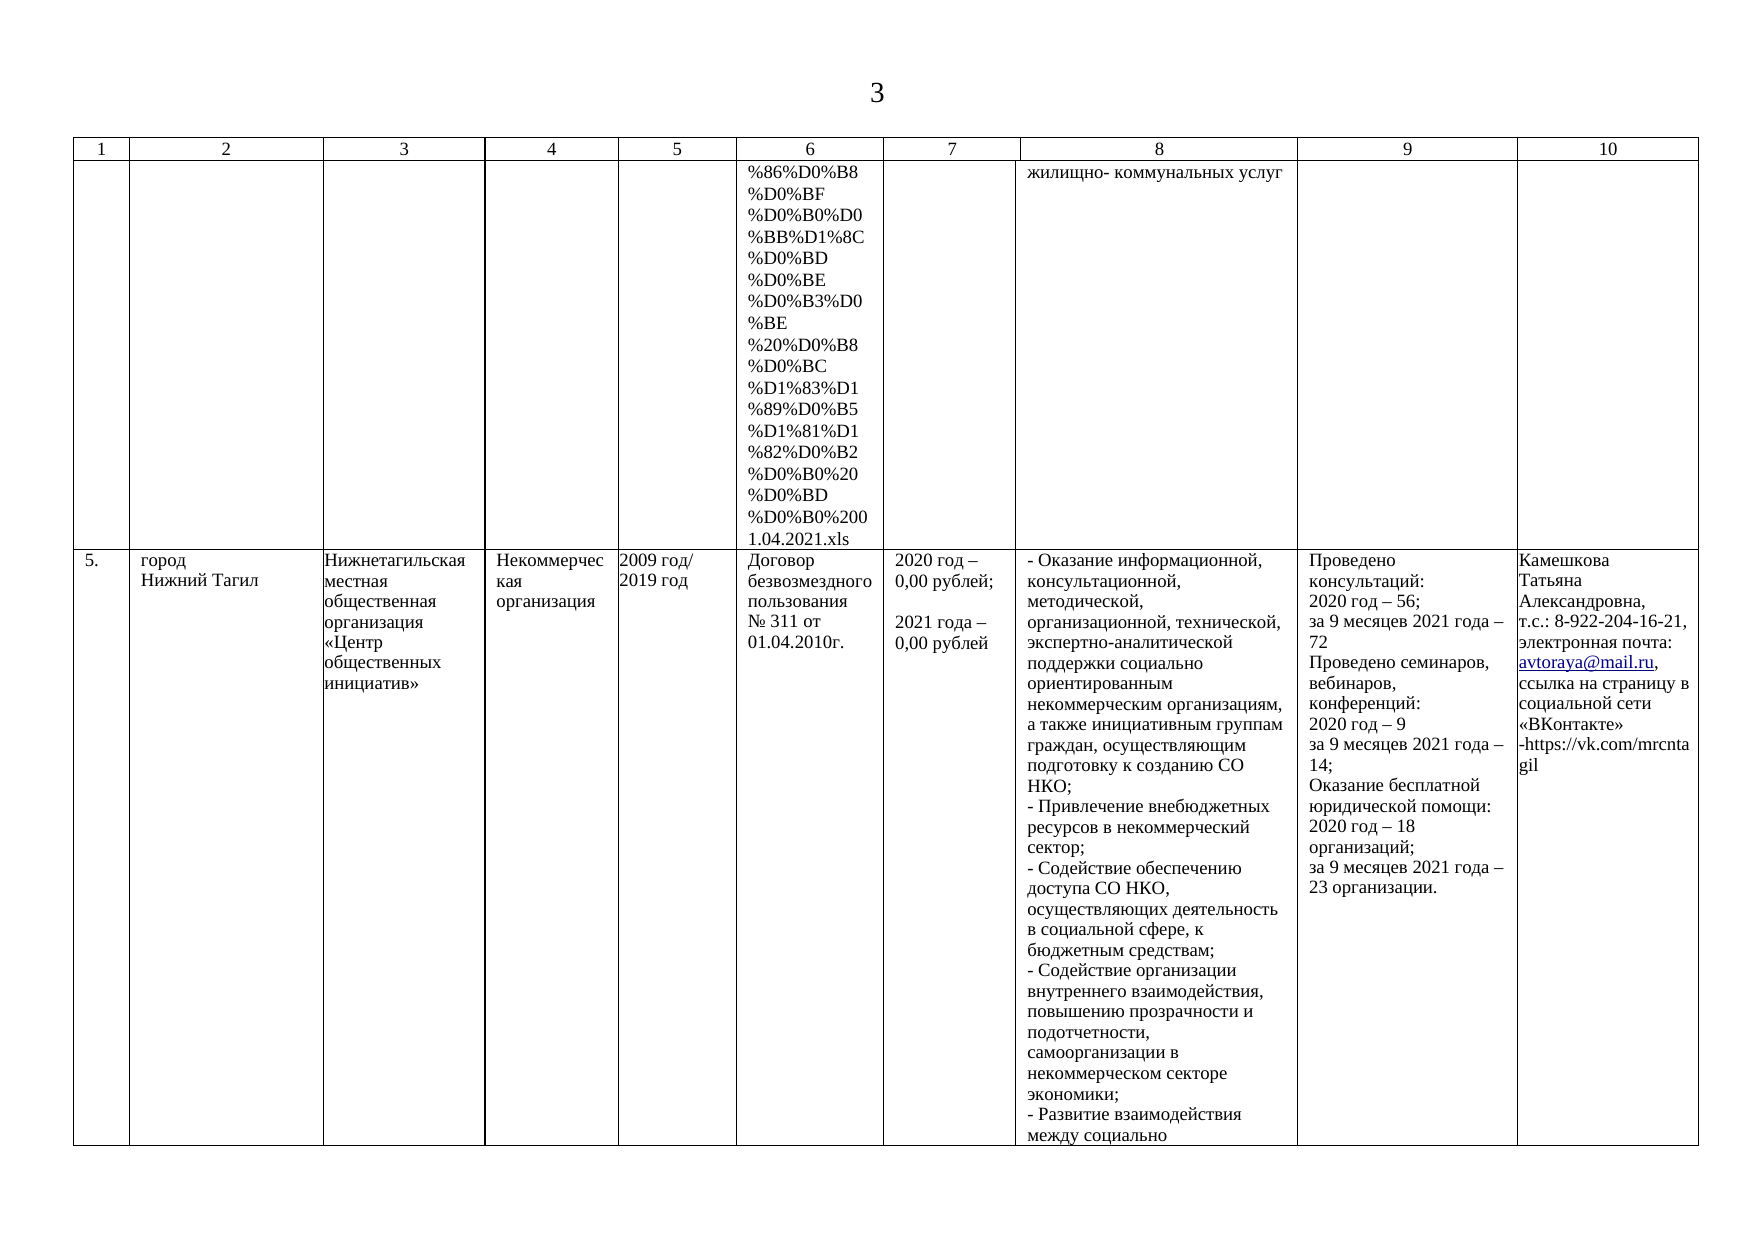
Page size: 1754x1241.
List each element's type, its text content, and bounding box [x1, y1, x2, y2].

table_cell 2009 год/ 2019 год [619, 550, 736, 1145]
table_cell Проведено консультаций: 2020 год – 56; за 9 месяцев 2021 года – 72 Проведено семинаров, вебинаров, конференций: 2020 год – 9 за 9 месяцев 2021 года – 14; Оказание бесплатной юридической помощи: 2020 год – 18 организаций; за 9 месяцев 2021 года – 23 организации. [1298, 550, 1517, 1145]
table_cell [130, 161, 323, 549]
table_cell жилищно- коммунальных услуг [1016, 161, 1297, 549]
table_cell [619, 161, 736, 549]
table_cell Нижнетагильская местная общественная организация «Центр общественных инициатив» [324, 550, 484, 1145]
table_header 8 [1021, 138, 1297, 160]
table_cell [324, 161, 484, 549]
table_header 4 [486, 138, 618, 160]
table_cell [884, 161, 1015, 549]
table_cell [1298, 161, 1517, 549]
table_cell [486, 161, 618, 549]
table_header 10 [1518, 138, 1698, 160]
table_header 2 [130, 138, 323, 160]
table_header 5 [619, 138, 736, 160]
table_cell 5. [74, 550, 129, 1145]
table_cell - Оказание информационной, консультационной, методической, организационной, технической, экспертно-аналитической поддержки социально ориентированным некоммерческим организациям, а также инициативным группам граждан, осуществляющим подготовку к созданию СО НКО; - Привлечение внебюджетных ресурсов в некоммерческий сектор; - Содействие обеспечению доступа СО НКО, осуществляющих деятельность в социальной сфере, к бюджетным средствам; - Содействие организации внутреннего взаимодействия, повышению прозрачности и подотчетности, самоорганизации в некоммерческом секторе экономики; - Развитие взаимодействия между социально [1016, 550, 1297, 1145]
table_header 3 [324, 138, 484, 160]
table_header 9 [1298, 138, 1517, 160]
table_cell город Нижний Тагил [130, 550, 323, 1145]
table_cell Договор безвозмездного пользования № 311 от 01.04.2010г. [737, 550, 883, 1145]
table_cell [1518, 161, 1698, 549]
table_cell Некоммерческая организация [486, 550, 618, 1145]
table_cell 2020 год – 0,00 рублей; 2021 года – 0,00 рублей [884, 550, 1015, 1145]
table_header 7 [884, 138, 1020, 160]
table_header 6 [737, 138, 883, 160]
table_cell %86%D0%B8%D0%BF%D0%B0%D0%BB%D1%8C%D0%BD%D0%BE%D0%B3%D0%BE%20%D0%B8%D0%BC%D1%83%D1%89%D0%B5%D1%81%D1%82%D0%B2%D0%B0%20%D0%BD%D0%B0%2001.04.2021.xls [737, 161, 883, 549]
table_cell Камешкова Татьяна Александровна, т.с.: 8-922-204-16-21, электронная почта: avtoraya@mail.ru, ссылка на страницу в социальной сети «ВКонтакте» -https://vk.com/mrcntagil [1518, 550, 1698, 1145]
table_header 1 [74, 138, 129, 160]
table_cell [74, 161, 129, 549]
